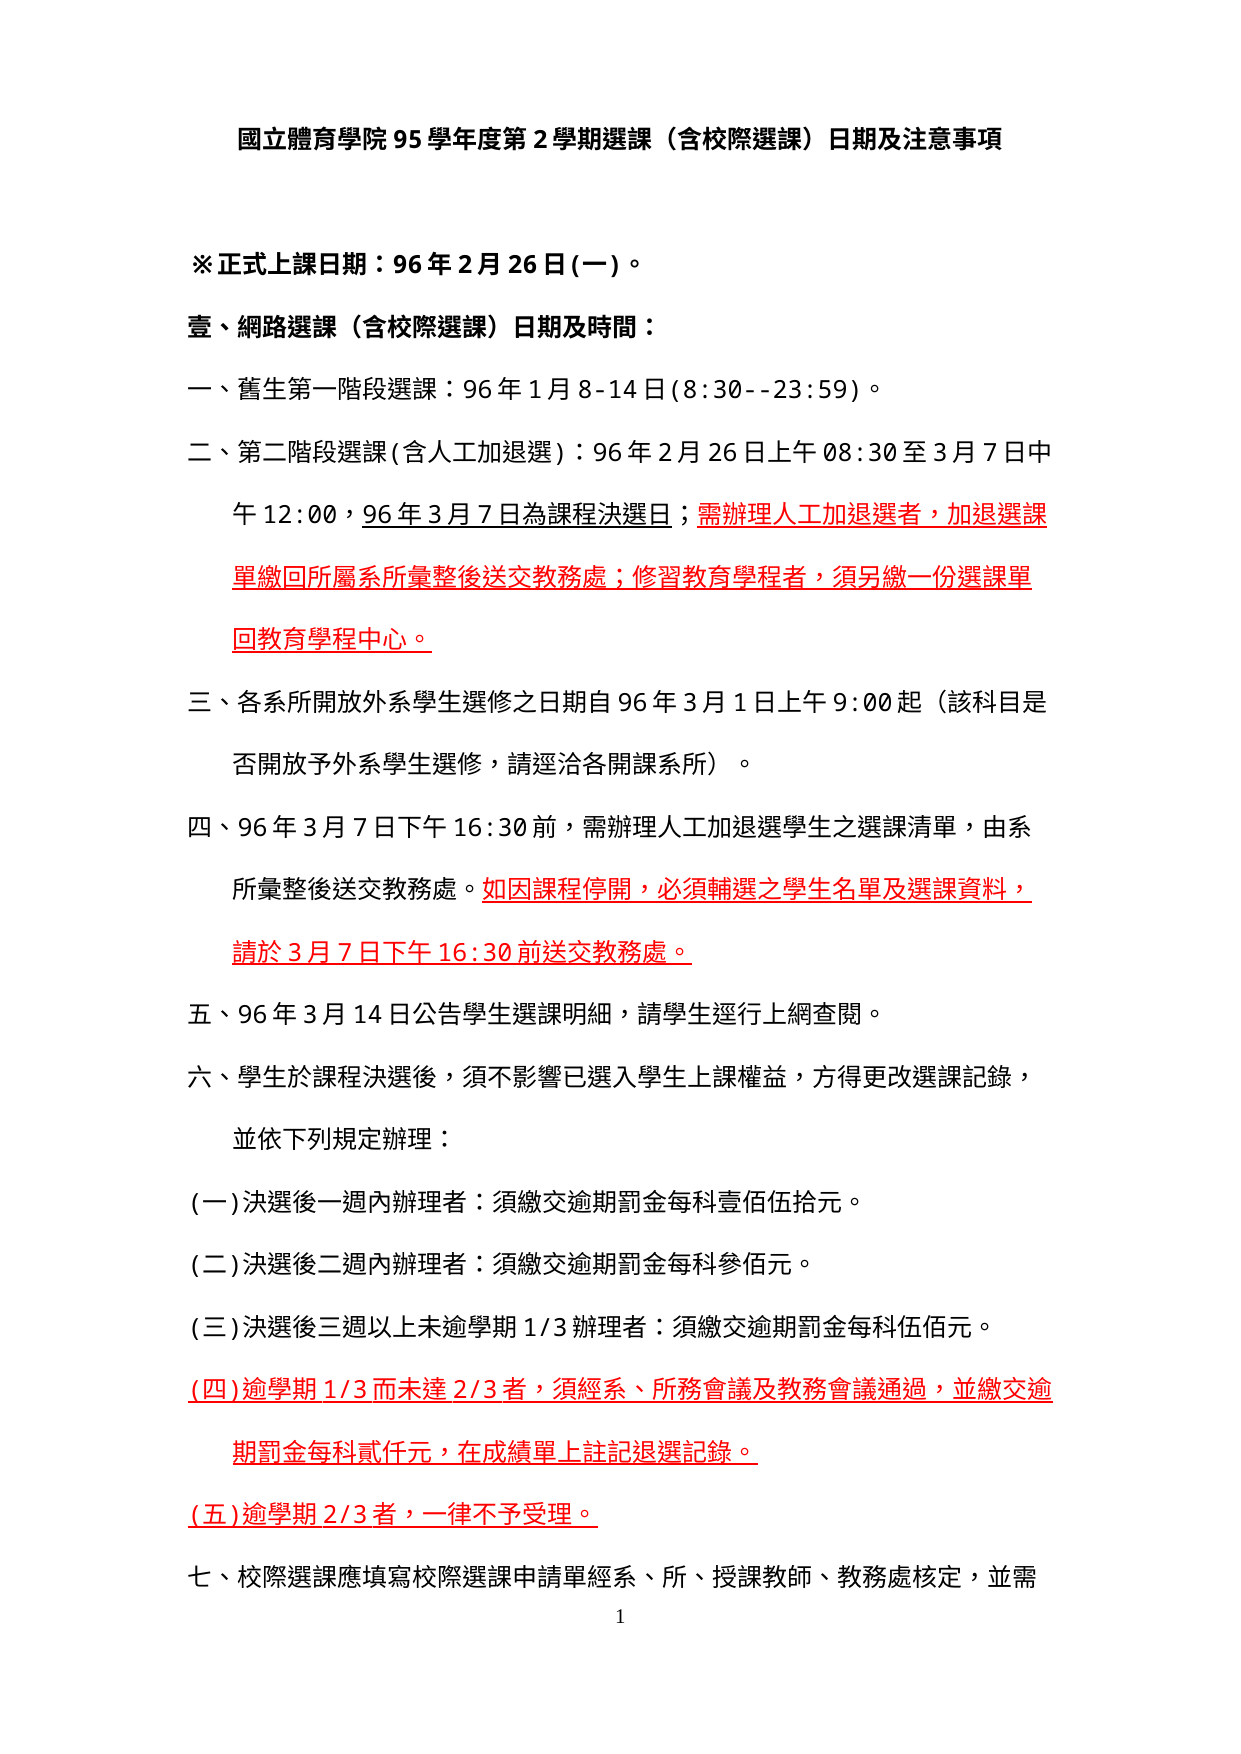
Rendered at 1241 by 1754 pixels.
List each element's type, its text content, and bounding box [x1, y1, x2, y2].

text 五、96年3月14日公告學生選課明細，請學生逕行上網查閱。 [187, 971, 1053, 1034]
text (三)決選後三週以上未逾學期1/3辦理者：須繳交逾期罰金每科伍佰元。 [187, 1284, 1053, 1346]
text 三、各系所開放外系學生選修之日期自96年3月1日上午9:00起（該科目是否開放予外系學生選修，請逕洽各開課系所）。 [187, 659, 1053, 784]
text (四)逾學期1/3而未達2/3者，須經系、所務會議及教務會議通過，並繳交逾 [187, 1346, 1053, 1401]
text ※正式上課日期：96年2月26日(一)。 [187, 221, 1053, 284]
text 六、學生於課程決選後，須不影響已選入學生上課權益，方得更改選課記錄，並依下列規定辦理： [187, 1034, 1053, 1159]
text 二、第二階段選課(含人工加退選)：96年2月26日上午08:30至3月7日中午12:00，96年3月7日為課程決選日；需辦理人工加退選者，加退選課單繳回所屬系所彙整後送交教務處；修習教育學程者，須另繳一份選課單回教育學程中心。 [187, 409, 1053, 659]
text (一)決選後一週內辦理者：須繳交逾期罰金每科壹佰伍拾元。 [187, 1159, 1053, 1221]
text 七、校際選課應填寫校際選課申請單經系、所、授課教師、教務處核定，並需 [187, 1534, 1053, 1596]
text (二)決選後二週內辦理者：須繳交逾期罰金每科參佰元。 [187, 1221, 1053, 1284]
text 期罰金每科貳仟元，在成績單上註記退選記錄。 [187, 1402, 1053, 1471]
text (五)逾學期2/3者，一律不予受理。 [187, 1471, 1053, 1534]
text 一、舊生第一階段選課：96年1月8-14日(8:30--23:59)。 [187, 346, 1053, 409]
text 國立體育學院95學年度第2學期選課（含校際選課）日期及注意事項 [187, 96, 1053, 159]
text 壹、網路選課（含校際選課）日期及時間： [187, 284, 1053, 346]
text 四、96年3月7日下午16:30前，需辦理人工加退選學生之選課清單，由系所彙整後送交教務處。如因課程停開，必須輔選之學生名單及選課資料，請於3月7日下午16:30前送交教務處。 [187, 784, 1053, 971]
